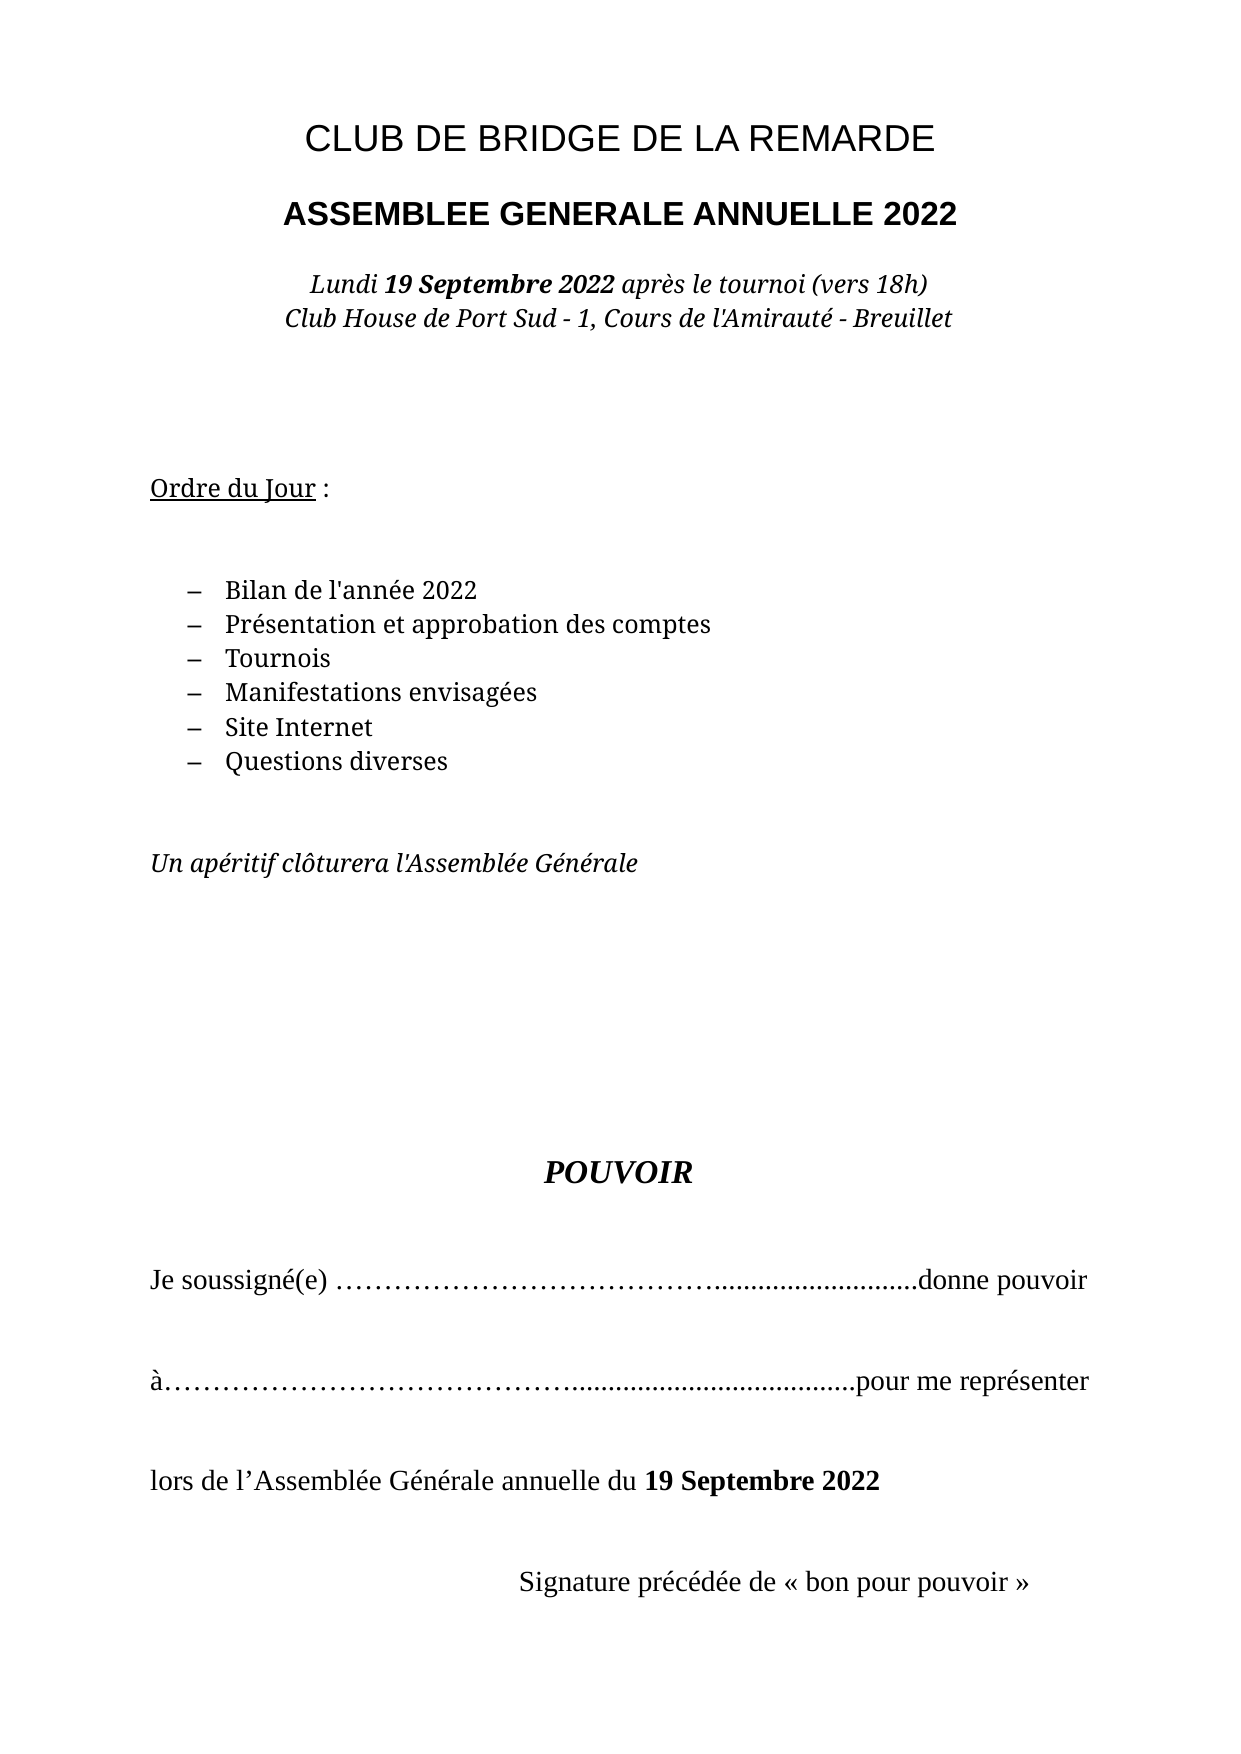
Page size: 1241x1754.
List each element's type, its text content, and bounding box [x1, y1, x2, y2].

subtitle POUVOIR [150, 1152, 1090, 1190]
text Un apéritif clôturera l'Assemblée Générale [150, 845, 1090, 879]
text Ordre du Jour : [150, 471, 1090, 505]
list Présentation et approbation des comptes [187, 607, 1090, 641]
list Manifestations envisagées [187, 675, 1090, 709]
list Bilan de l'année 2022 [187, 573, 1090, 607]
list Questions diverses [187, 743, 1090, 777]
list Site Internet [187, 709, 1090, 743]
text Je soussigné(e) …………………………………............................donne pouvoir [150, 1262, 1090, 1296]
text Club House de Port Sud - 1, Cours de l'Amirauté - Breuillet [150, 300, 1090, 334]
text Signature précédée de « bon pour pouvoir » [519, 1564, 1090, 1598]
text Lundi 19 Septembre 2022 après le tournoi (vers 18h) [150, 266, 1090, 300]
text CLUB DE BRIDGE DE LA REMARDE [150, 117, 1090, 160]
text à…………………………………….......................................pour me représenter [150, 1363, 1090, 1396]
list Tournois [187, 641, 1090, 675]
text ASSEMBLEE GENERALE ANNUELLE 2022 [150, 194, 1090, 232]
text lors de l’Assemblée Générale annuelle du 19 Septembre 2022 [150, 1463, 1090, 1497]
